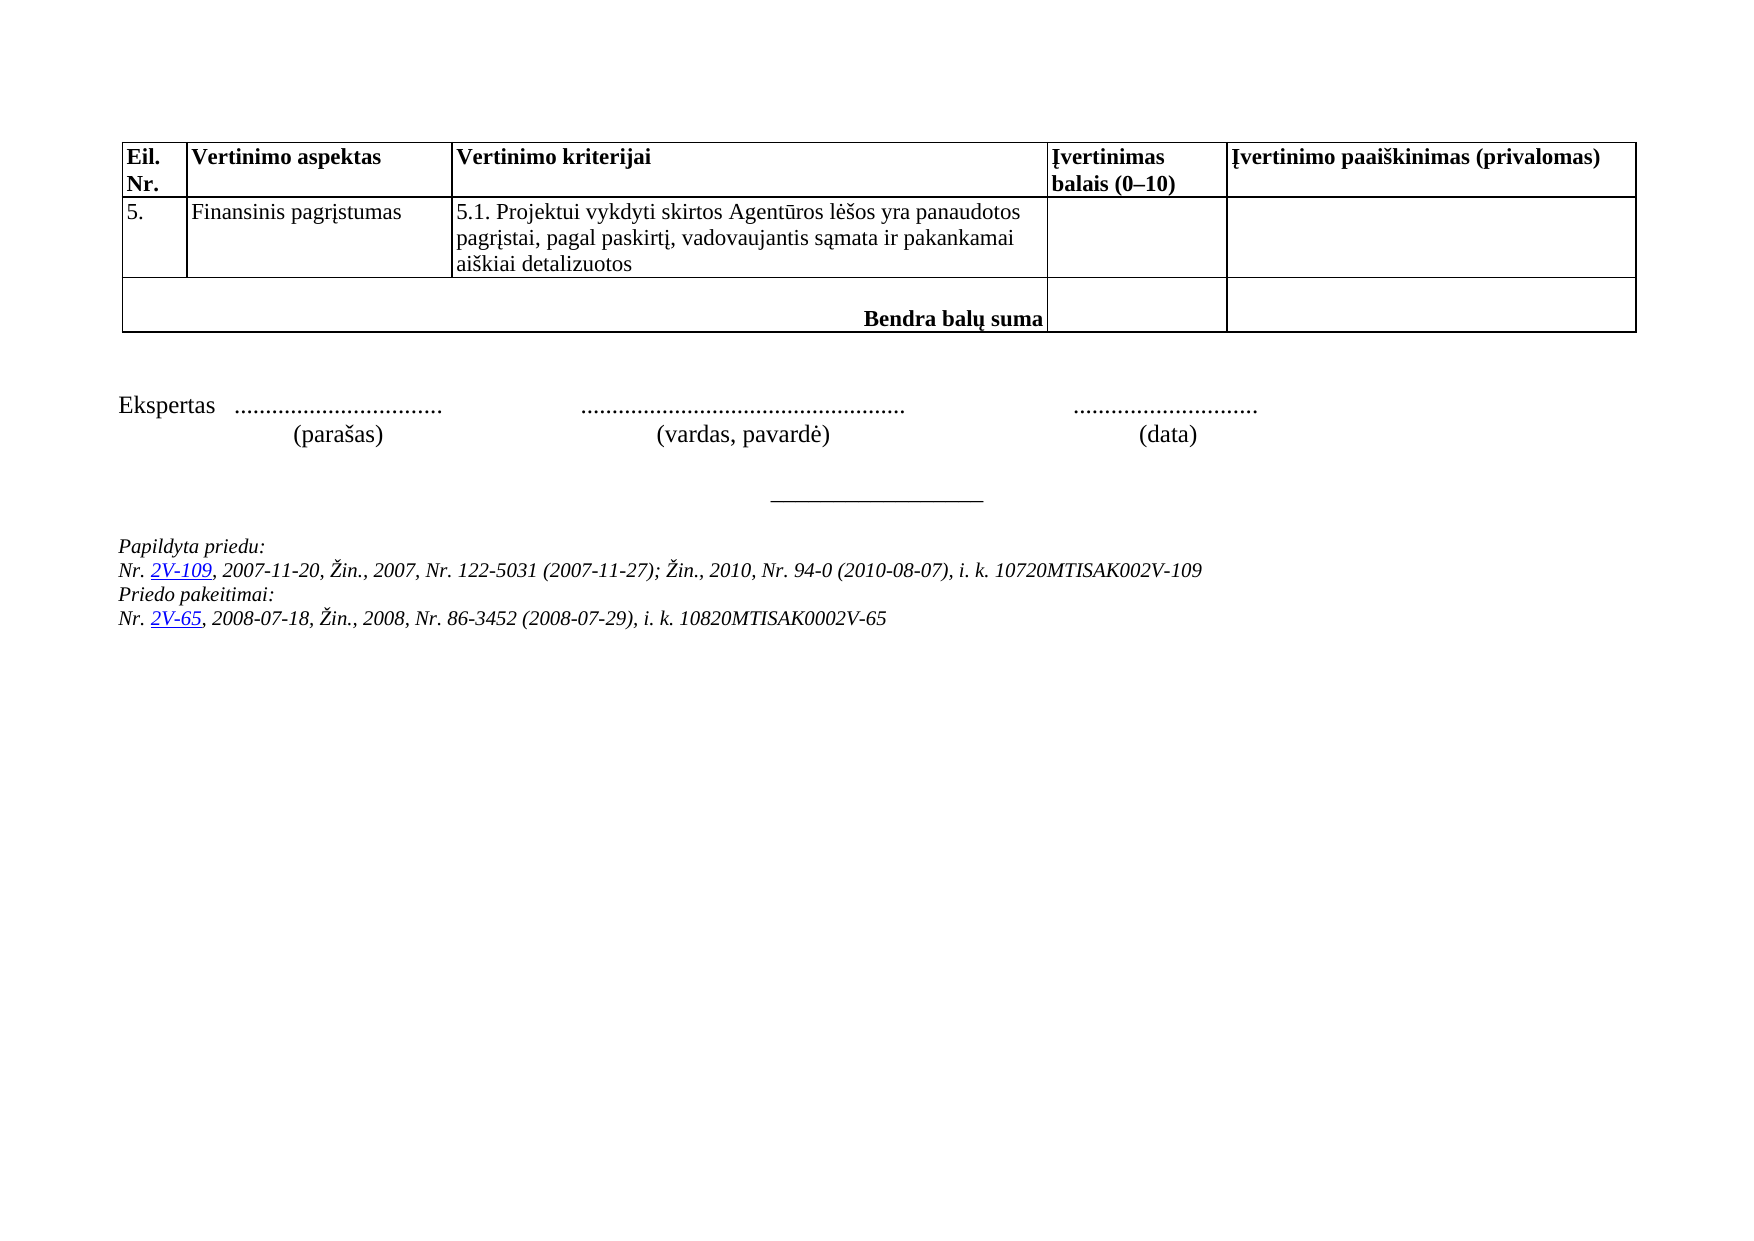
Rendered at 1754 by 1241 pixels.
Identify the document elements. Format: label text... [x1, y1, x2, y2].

table_cell [1048, 198, 1226, 277]
table_cell 5.1. Projektui vykdyti skirtos Agentūros lėšos yra panaudotos pagrįstai, pagal paskirtį, vadovaujantis sąmata ir pakankamai aiškiai detalizuotos [453, 198, 1047, 277]
text Priedo pakeitimai: [118, 582, 1635, 606]
text (parašas) (vardas, pavardė) (data) [293, 419, 1635, 448]
text _________________ [118, 476, 1635, 505]
table_header Įvertinimo paaiškinimas (privalomas) [1228, 143, 1635, 196]
table_cell [1048, 278, 1226, 331]
table_cell Bendra balų suma [123, 278, 1047, 331]
table_cell [1228, 198, 1635, 277]
table_cell Finansinis pagrįstumas [188, 198, 451, 277]
table_header Vertinimo kriterijai [453, 143, 1047, 196]
text Papildyta priedu: [118, 534, 1635, 558]
table_cell 5. [123, 198, 186, 277]
table_header Įvertinimas balais (0–10) [1048, 143, 1226, 196]
table_cell [1228, 278, 1635, 331]
text Nr. 2V-65, 2008-07-18, Žin., 2008, Nr. 86-3452 (2008-07-29), i. k. 10820MTISAK0002V-65 [118, 606, 1635, 630]
text Ekspertas [118, 390, 1635, 419]
table_header Eil. Nr. [123, 143, 186, 196]
table_header Vertinimo aspektas [188, 143, 451, 196]
text Nr. 2V-109, 2007-11-20, Žin., 2007, Nr. 122-5031 (2007-11-27); Žin., 2010, Nr. 94-0 (2010-08-07), i. k. 10720MTISAK002V-109 [118, 558, 1635, 582]
